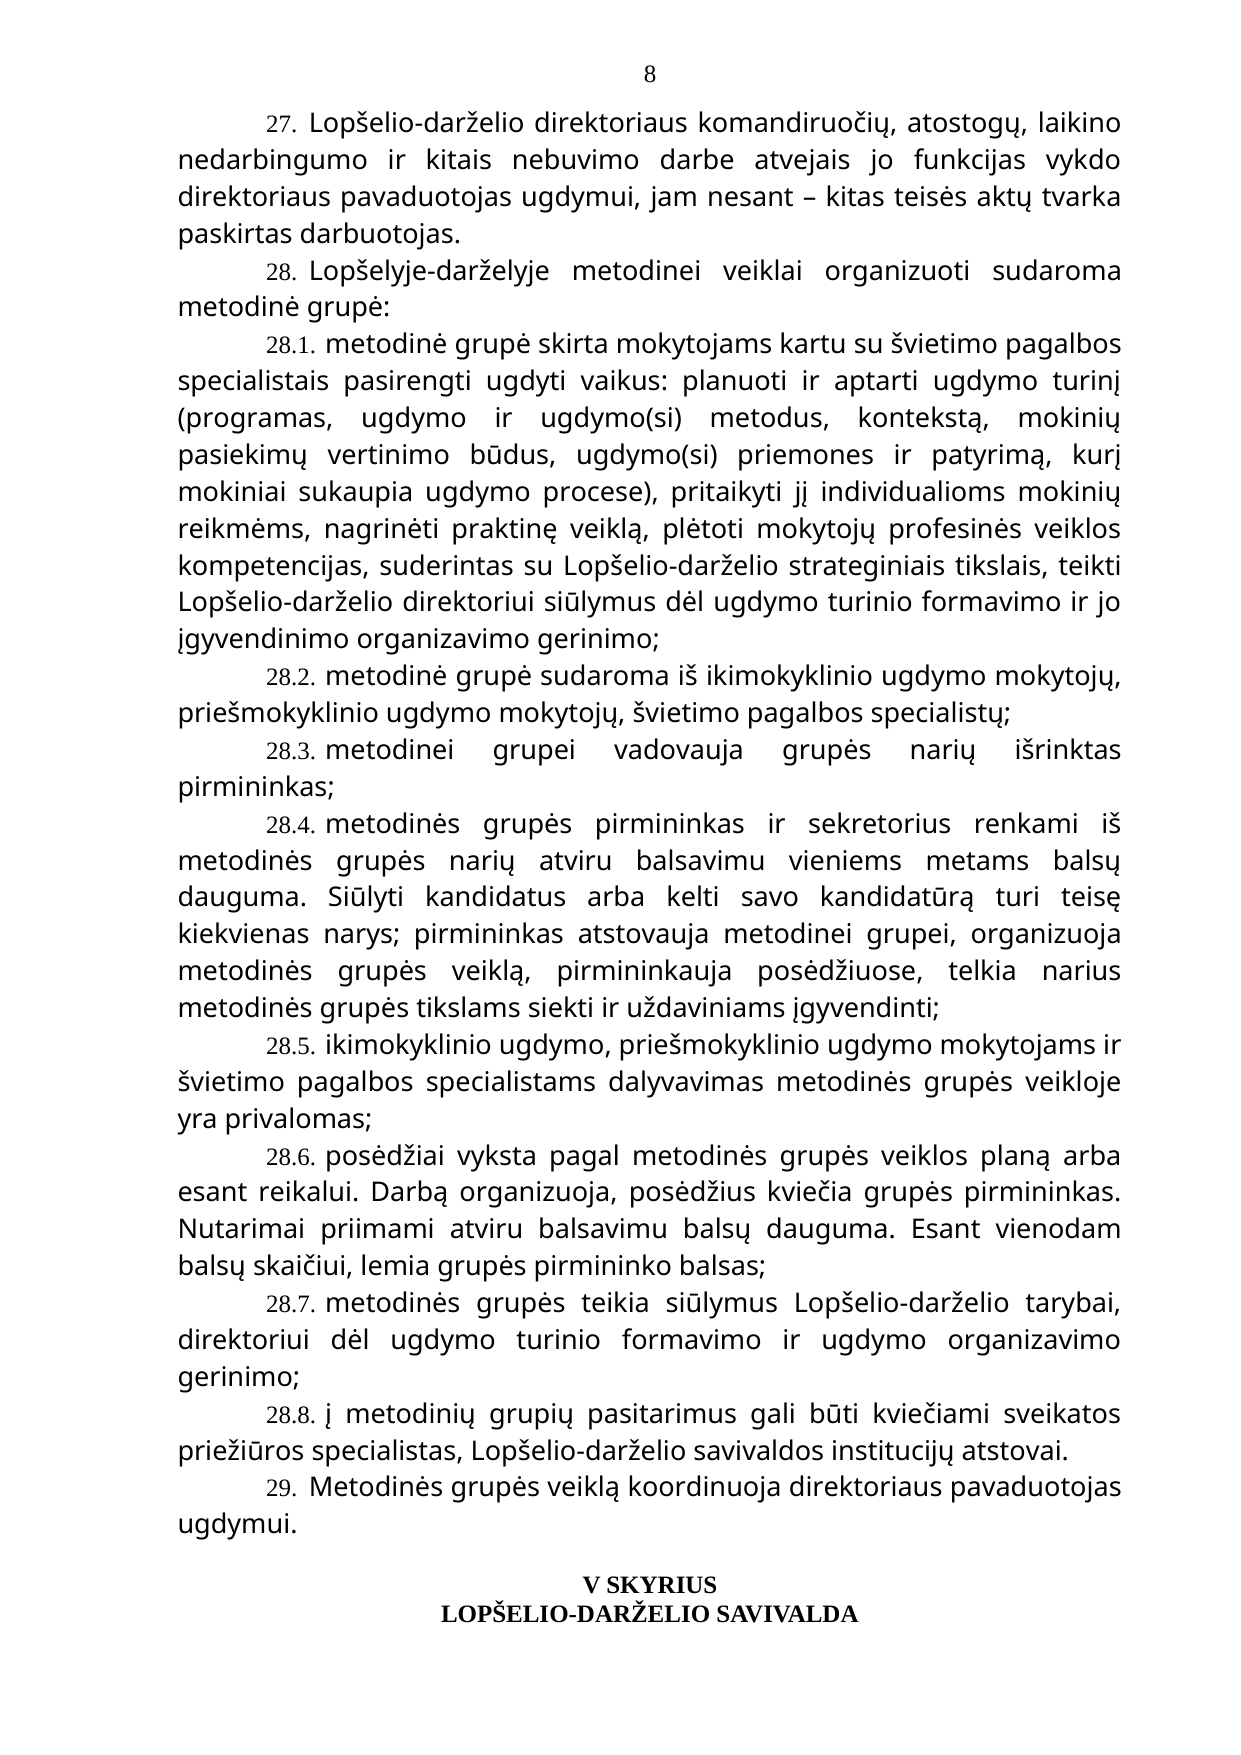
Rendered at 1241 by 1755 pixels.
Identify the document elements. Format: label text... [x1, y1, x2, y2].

text 28.3. metodinei grupei vadovauja grupės narių išrinktas pirmininkas; [177, 730, 1122, 804]
text 29. Metodinės grupės veiklą koordinuoja direktoriaus pavaduotojas ugdymui. [177, 1468, 1122, 1542]
text 27. Lopšelio-darželio direktoriaus komandiruočių, atostogų, laikino nedarbingumo ir kitais nebuvimo darbe atvejais jo funkcijas vykdo direktoriaus pavaduotojas ugdymui, jam nesant – kitas teisės aktų tvarka paskirtas darbuotojas. [177, 103, 1122, 251]
text LOPŠELIO-DARŽELIO SAVIVALDA [177, 1599, 1122, 1628]
text 28.6. posėdžiai vyksta pagal metodinės grupės veiklos planą arba esant reikalui. Darbą organizuoja, posėdžius kviečia grupės pirmininkas. Nutarimai priimami atviru balsavimu balsų dauguma. Esant vienodam balsų skaičiui, lemia grupės pirmininko balsas; [177, 1136, 1122, 1283]
text 28.1. metodinė grupė skirta mokytojams kartu su švietimo pagalbos specialistais pasirengti ugdyti vaikus: planuoti ir aptarti ugdymo turinį (programas, ugdymo ir ugdymo(si) metodus, kontekstą, mokinių pasiekimų vertinimo būdus, ugdymo(si) priemones ir patyrimą, kurį mokiniai sukaupia ugdymo procese), pritaikyti jį individualioms mokinių reikmėms, nagrinėti praktinę veiklą, plėtoti mokytojų profesinės veiklos kompetencijas, suderintas su Lopšelio-darželio strateginiais tikslais, teikti Lopšelio-darželio direktoriui siūlymus dėl ugdymo turinio formavimo ir jo įgyvendinimo organizavimo gerinimo; [177, 325, 1122, 657]
text 28. Lopšelyje-darželyje metodinei veiklai organizuoti sudaroma metodinė grupė: [177, 251, 1122, 325]
text 28.7. metodinės grupės teikia siūlymus Lopšelio-darželio tarybai, direktoriui dėl ugdymo turinio formavimo ir ugdymo organizavimo gerinimo; [177, 1283, 1122, 1394]
text 28.8. į metodinių grupių pasitarimus gali būti kviečiami sveikatos priežiūros specialistas, Lopšelio-darželio savivaldos institucijų atstovai. [177, 1394, 1122, 1468]
text 28.2. metodinė grupė sudaroma iš ikimokyklinio ugdymo mokytojų, priešmokyklinio ugdymo mokytojų, švietimo pagalbos specialistų; [177, 657, 1122, 730]
text 28.4. metodinės grupės pirmininkas ir sekretorius renkami iš metodinės grupės narių atviru balsavimu vieniems metams balsų dauguma. Siūlyti kandidatus arba kelti savo kandidatūrą turi teisę kiekvienas narys; pirmininkas atstovauja metodinei grupei, organizuoja metodinės grupės veiklą, pirmininkauja posėdžiuose, telkia narius metodinės grupės tikslams siekti ir uždaviniams įgyvendinti; [177, 804, 1122, 1025]
text V SKYRIUS [177, 1570, 1122, 1599]
text 28.5. ikimokyklinio ugdymo, priešmokyklinio ugdymo mokytojams ir švietimo pagalbos specialistams dalyvavimas metodinės grupės veikloje yra privalomas; [177, 1025, 1122, 1136]
